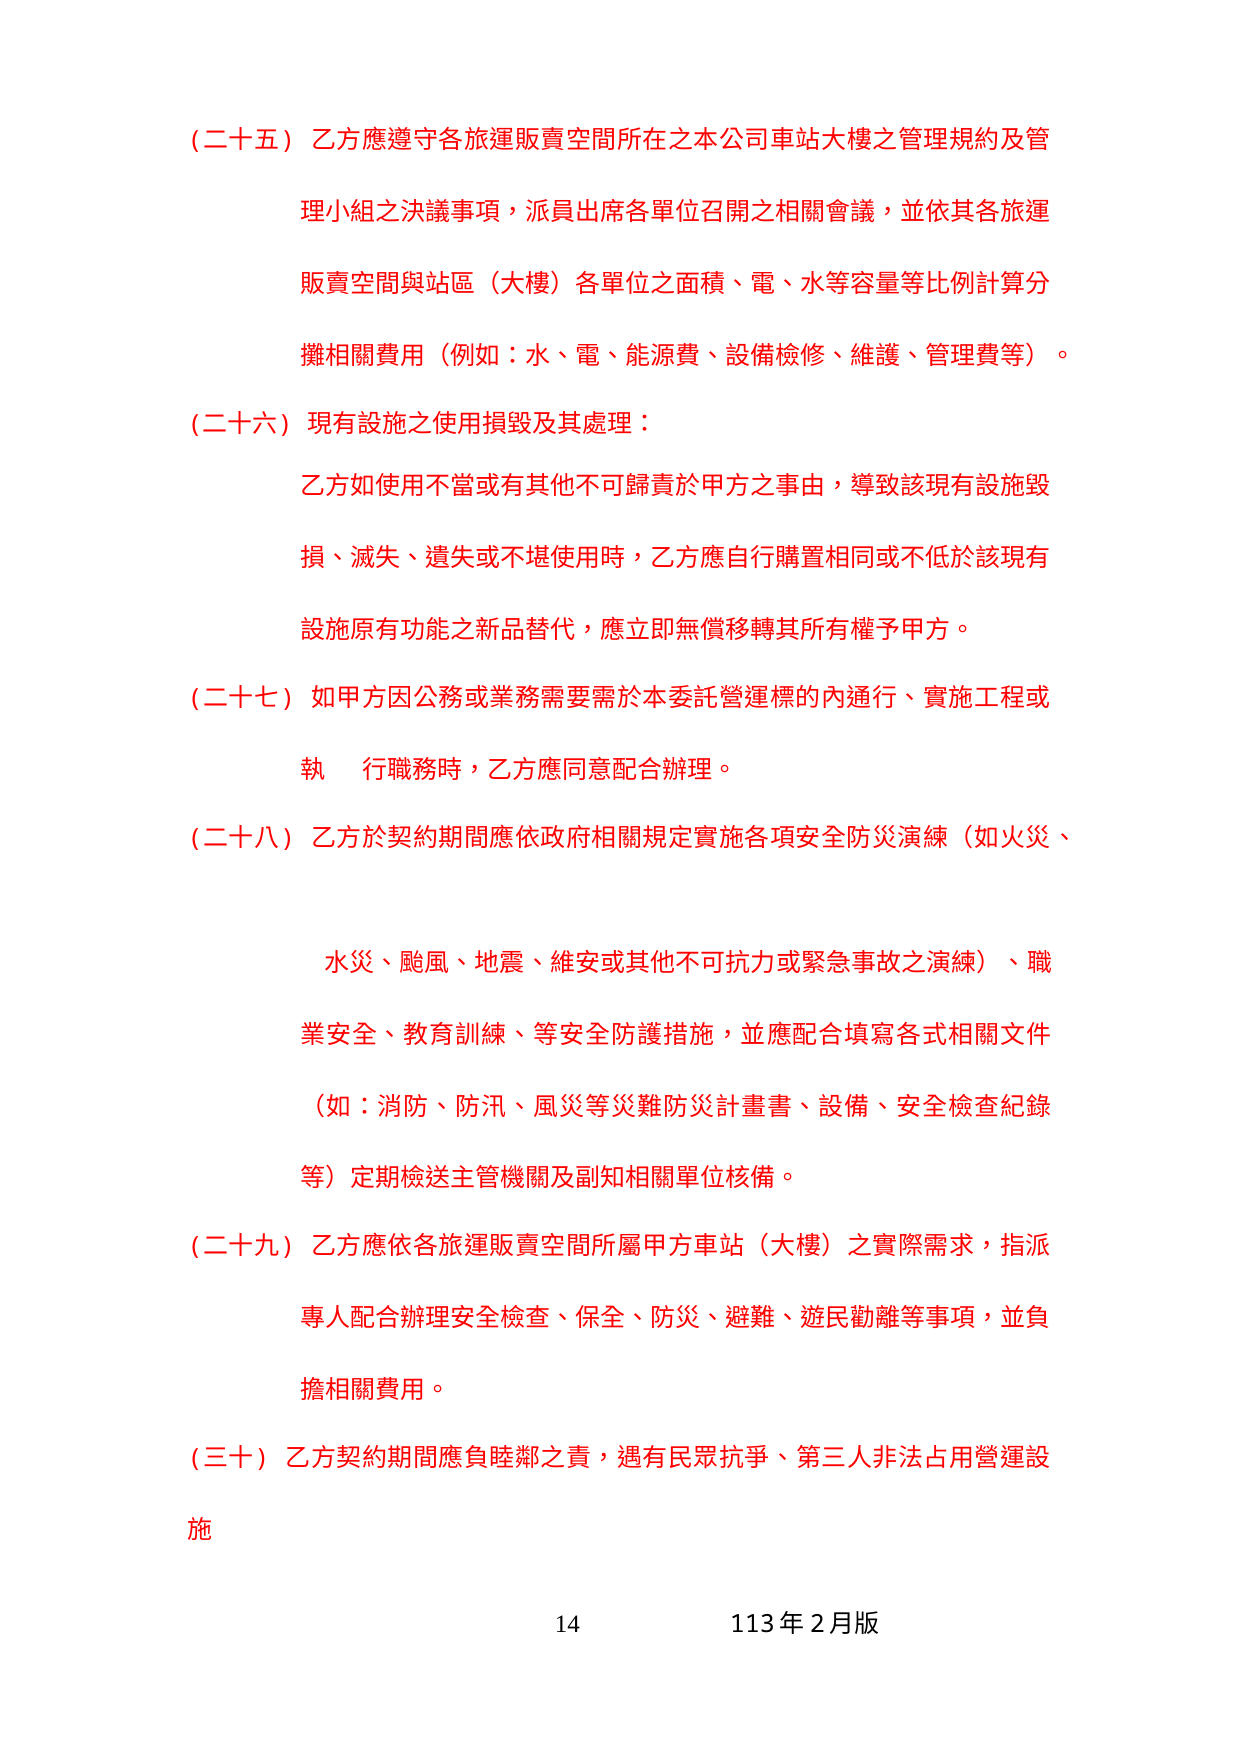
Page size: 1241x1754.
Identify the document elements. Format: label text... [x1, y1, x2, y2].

text 水災、颱風、地震、維安或其他不可抗力或緊急事故之演練）、職業安全、教育訓練、等安全防護措施，並應配合填寫各式相關文件（如：消防、防汛、風災等災難防災計畫書、設備、安全檢查紀錄等）定期檢送主管機關及副知相關單位核備。 [187, 919, 1053, 1197]
text (二十八) 乙方於契約期間應依政府相關規定實施各項安全防災演練（如火災、 [187, 794, 1053, 919]
text (二十七) 如甲方因公務或業務需要需於本委託營運標的內通行、實施工程或執 行職務時，乙方應同意配合辦理。 [187, 654, 1053, 788]
text 乙方如使用不當或有其他不可歸責於甲方之事由，導致該現有設施毀損、滅失、遺失或不堪使用時，乙方應自行購置相同或不低於該現有設施原有功能之新品替代，應立即無償移轉其所有權予甲方。 [300, 442, 1053, 648]
text (二十九) 乙方應依各旅運販賣空間所屬甲方車站（大樓）之實際需求，指派專人配合辦理安全檢查、保全、防災、避難、遊民勸離等事項，並負擔相關費用。 [187, 1202, 1053, 1408]
text (二十六) 現有設施之使用損毀及其處理： [187, 380, 1053, 442]
text (三十) 乙方契約期間應負睦鄰之責，遇有民眾抗爭、第三人非法占用營運設施 [187, 1414, 1053, 1548]
text (二十五) 乙方應遵守各旅運販賣空間所在之本公司車站大樓之管理規約及管理小組之決議事項，派員出席各單位召開之相關會議，並依其各旅運販賣空間與站區（大樓）各單位之面積、電、水等容量等比例計算分攤相關費用（例如：水、電、能源費、設備檢修、維護、管理費等）。 [187, 96, 1053, 374]
